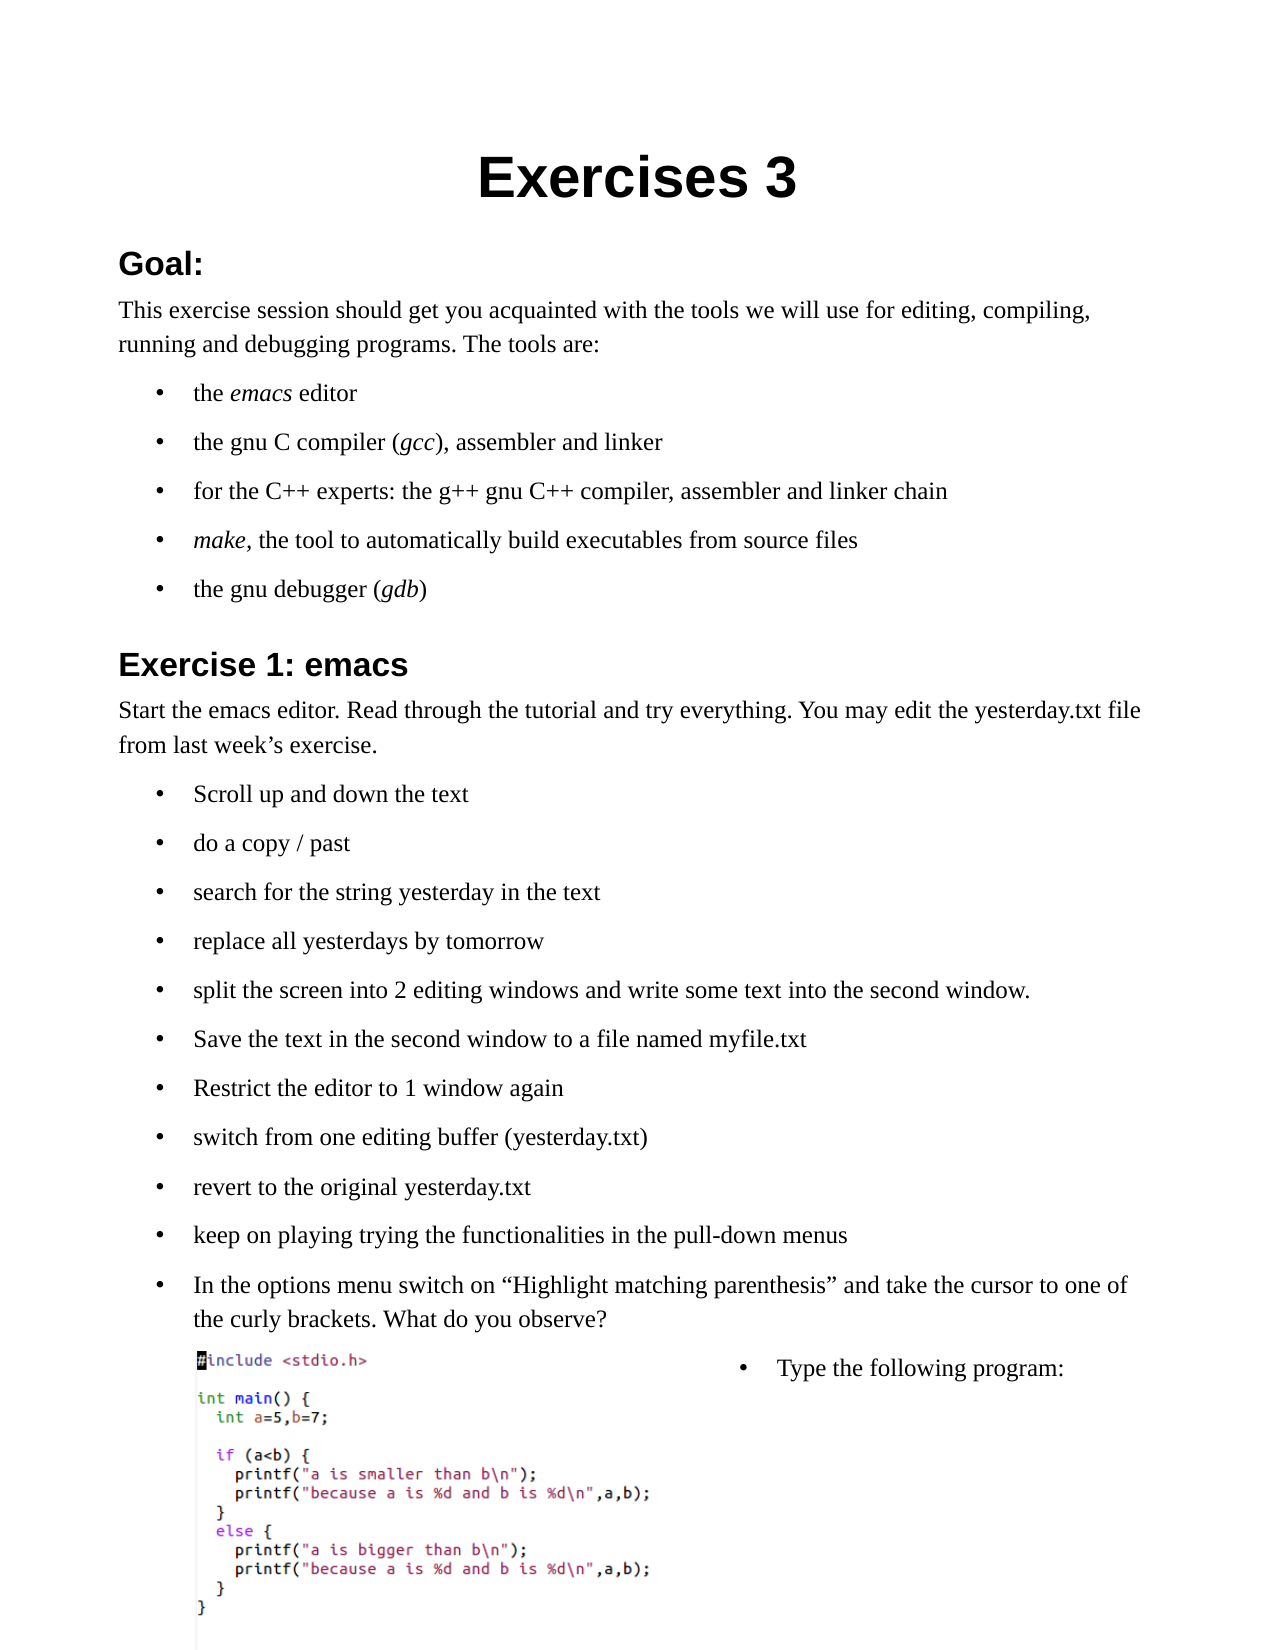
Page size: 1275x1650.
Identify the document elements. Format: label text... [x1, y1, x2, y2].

list do a copy / past [156, 828, 1157, 857]
title Exercises 3 [118, 143, 1157, 210]
list split the screen into 2 editing windows and write some text into the second window. [156, 975, 1157, 1004]
list In the options menu switch on “Highlight matching parenthesis” and take the cursor to one of the curly brackets. What do you observe? [156, 1270, 1157, 1333]
picture [195, 1351, 702, 1650]
list make, the tool to automatically build executables from source files [156, 525, 1157, 554]
list Scroll up and down the text [156, 779, 1157, 808]
list replace all yesterdays by tomorrow [156, 926, 1157, 955]
list revert to the original yesterday.txt [156, 1172, 1157, 1200]
list the gnu C compiler (gcc), assembler and linker [156, 427, 1157, 456]
list switch from one editing buffer (yesterday.txt) [156, 1122, 1157, 1151]
list Type the following program: [702, 1353, 1157, 1382]
subtitle Goal: [118, 243, 1157, 282]
list Save the text in the second window to a file named myfile.txt [156, 1024, 1157, 1053]
list keep on playing trying the functionalities in the pull-down menus [156, 1221, 1157, 1249]
list search for the string yesterday in the text [156, 877, 1157, 906]
list the emacs editor [156, 378, 1157, 407]
list Restrict the editor to 1 window again [156, 1073, 1157, 1102]
list the gnu debugger (gdb) [156, 574, 1157, 603]
list for the C++ experts: the g++ gnu C++ compiler, assembler and linker chain [156, 476, 1157, 505]
text This exercise session should get you acquainted with the tools we will use for editing, compiling, running and debugging programs. The tools are: [118, 295, 1157, 358]
subtitle Exercise 1: emacs [118, 644, 1157, 683]
text Start the emacs editor. Read through the tutorial and try everything. You may edit the yesterday.txt file from last week’s exercise. [118, 696, 1157, 759]
list [156, 1353, 195, 1382]
